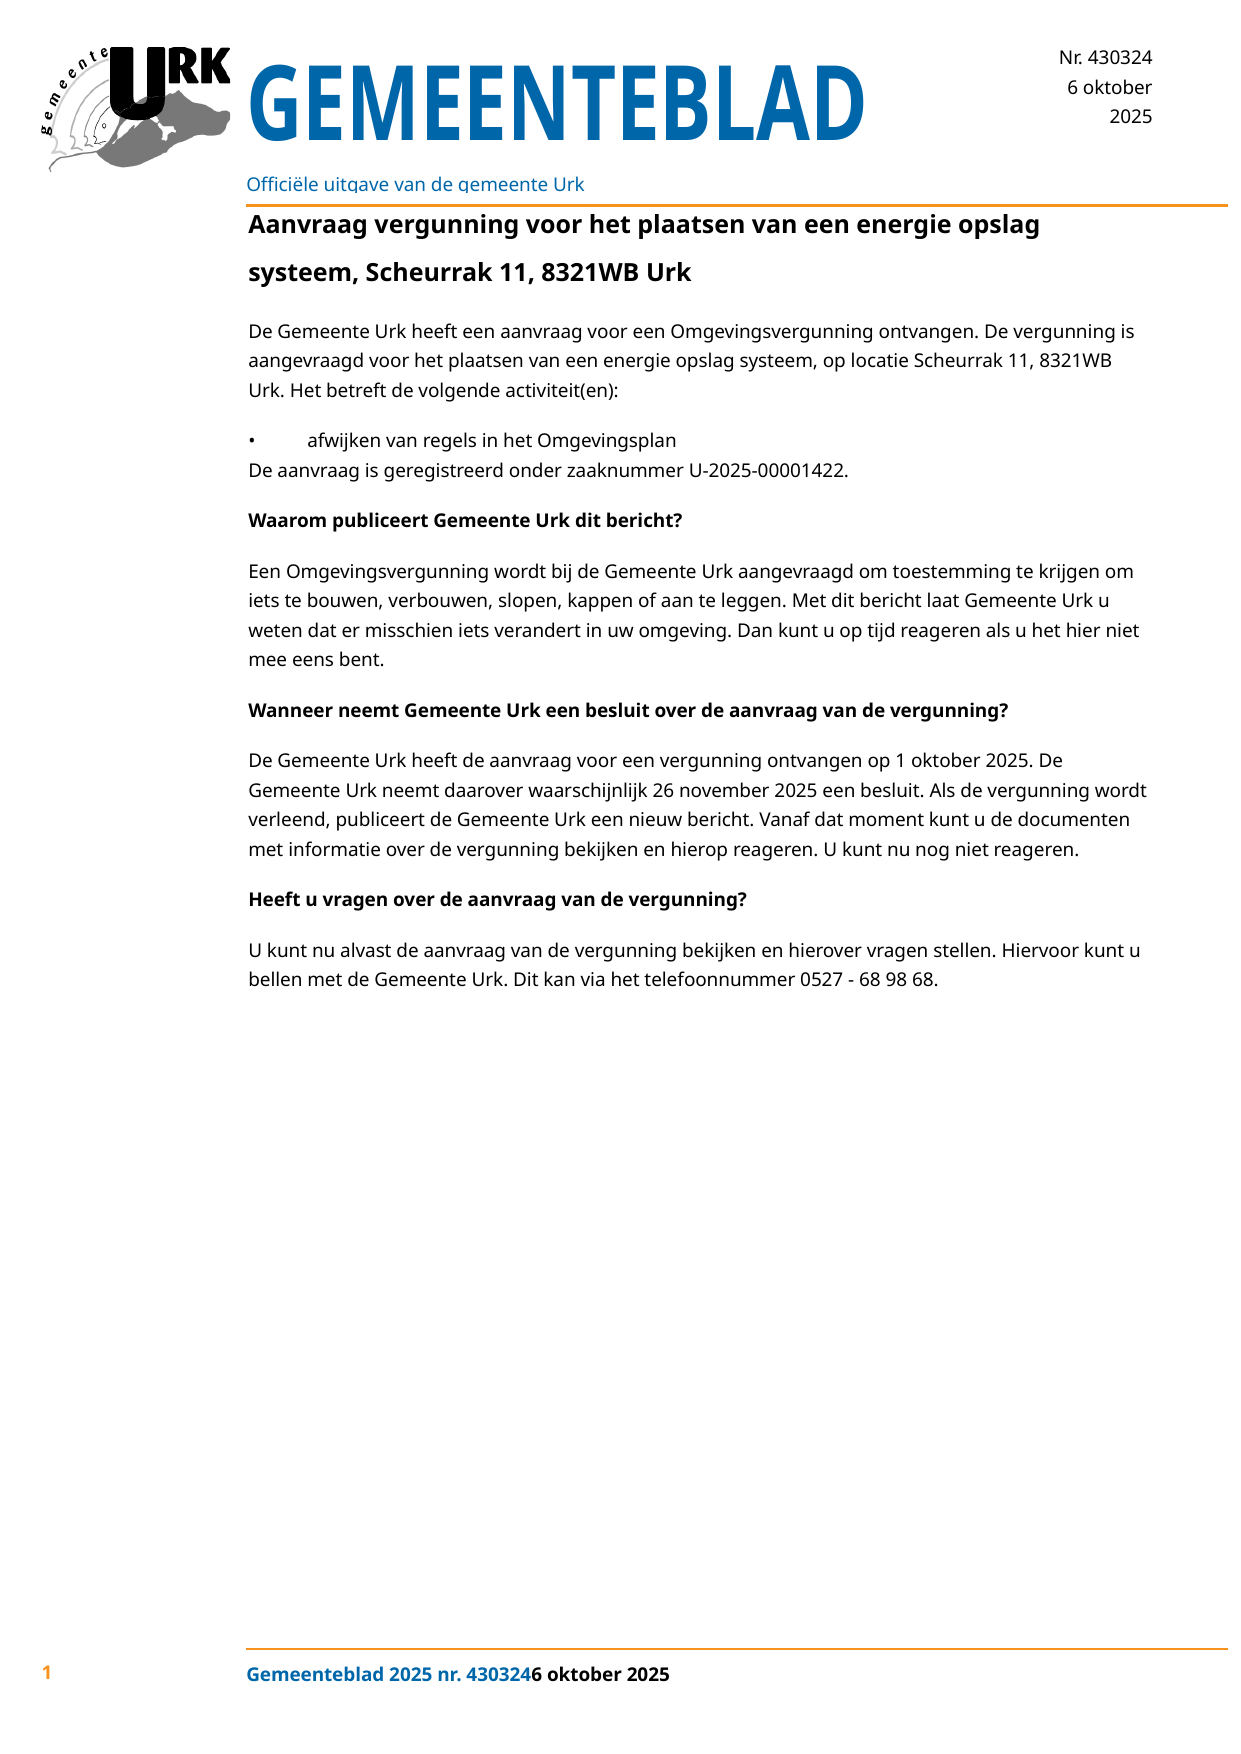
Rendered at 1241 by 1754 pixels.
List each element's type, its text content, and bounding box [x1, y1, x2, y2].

text Waarom publiceert Gemeente Urk dit bericht? [248, 507, 1152, 533]
text De Gemeente Urk heeft een aanvraag voor een Omgevingsvergunning ontvangen. De vergunning is aangevraagd voor het plaatsen van een energie opslag systeem, op locatie Scheurrak 11, 8321WB Urk. Het betreft de volgende activiteit(en): [248, 318, 1152, 403]
text Een Omgevingsvergunning wordt bij de Gemeente Urk aangevraagd om toestemming te krijgen om iets te bouwen, verbouwen, slopen, kappen of aan te leggen. Met dit bericht laat Gemeente Urk u weten dat er misschien iets verandert in uw omgeving. Dan kunt u op tijd reageren als u het hier niet mee eens bent. [248, 558, 1152, 672]
text De aanvraag is geregistreerd onder zaaknummer U-2025-00001422. [248, 457, 1152, 483]
text De Gemeente Urk heeft de aanvraag voor een vergunning ontvangen op 1 oktober 2025. De Gemeente Urk neemt daarover waarschijnlijk 26 november 2025 een besluit. Als de vergunning wordt verleend, publiceert de Gemeente Urk een nieuw bericht. Vanaf dat moment kunt u de documenten met informatie over de vergunning bekijken en hierop reageren. U kunt nu nog niet reageren. [248, 747, 1152, 862]
text Wanneer neemt Gemeente Urk een besluit over de aanvraag van de vergunning? [248, 697, 1152, 723]
text Aanvraag vergunning voor het plaatsen van een energie opslag systeem, Scheurrak 11, 8321WB Urk [248, 207, 1152, 288]
text Heeft u vragen over de aanvraag van de vergunning? [248, 887, 1152, 912]
picture [41, 47, 231, 172]
list afwijken van regels in het Omgevingsplan [248, 427, 1152, 453]
text U kunt nu alvast de aanvraag van de vergunning bekijken en hierover vragen stellen. Hiervoor kunt u bellen met de Gemeente Urk. Dit kan via het telefoonnummer 0527 - 68 98 68. [248, 937, 1152, 992]
